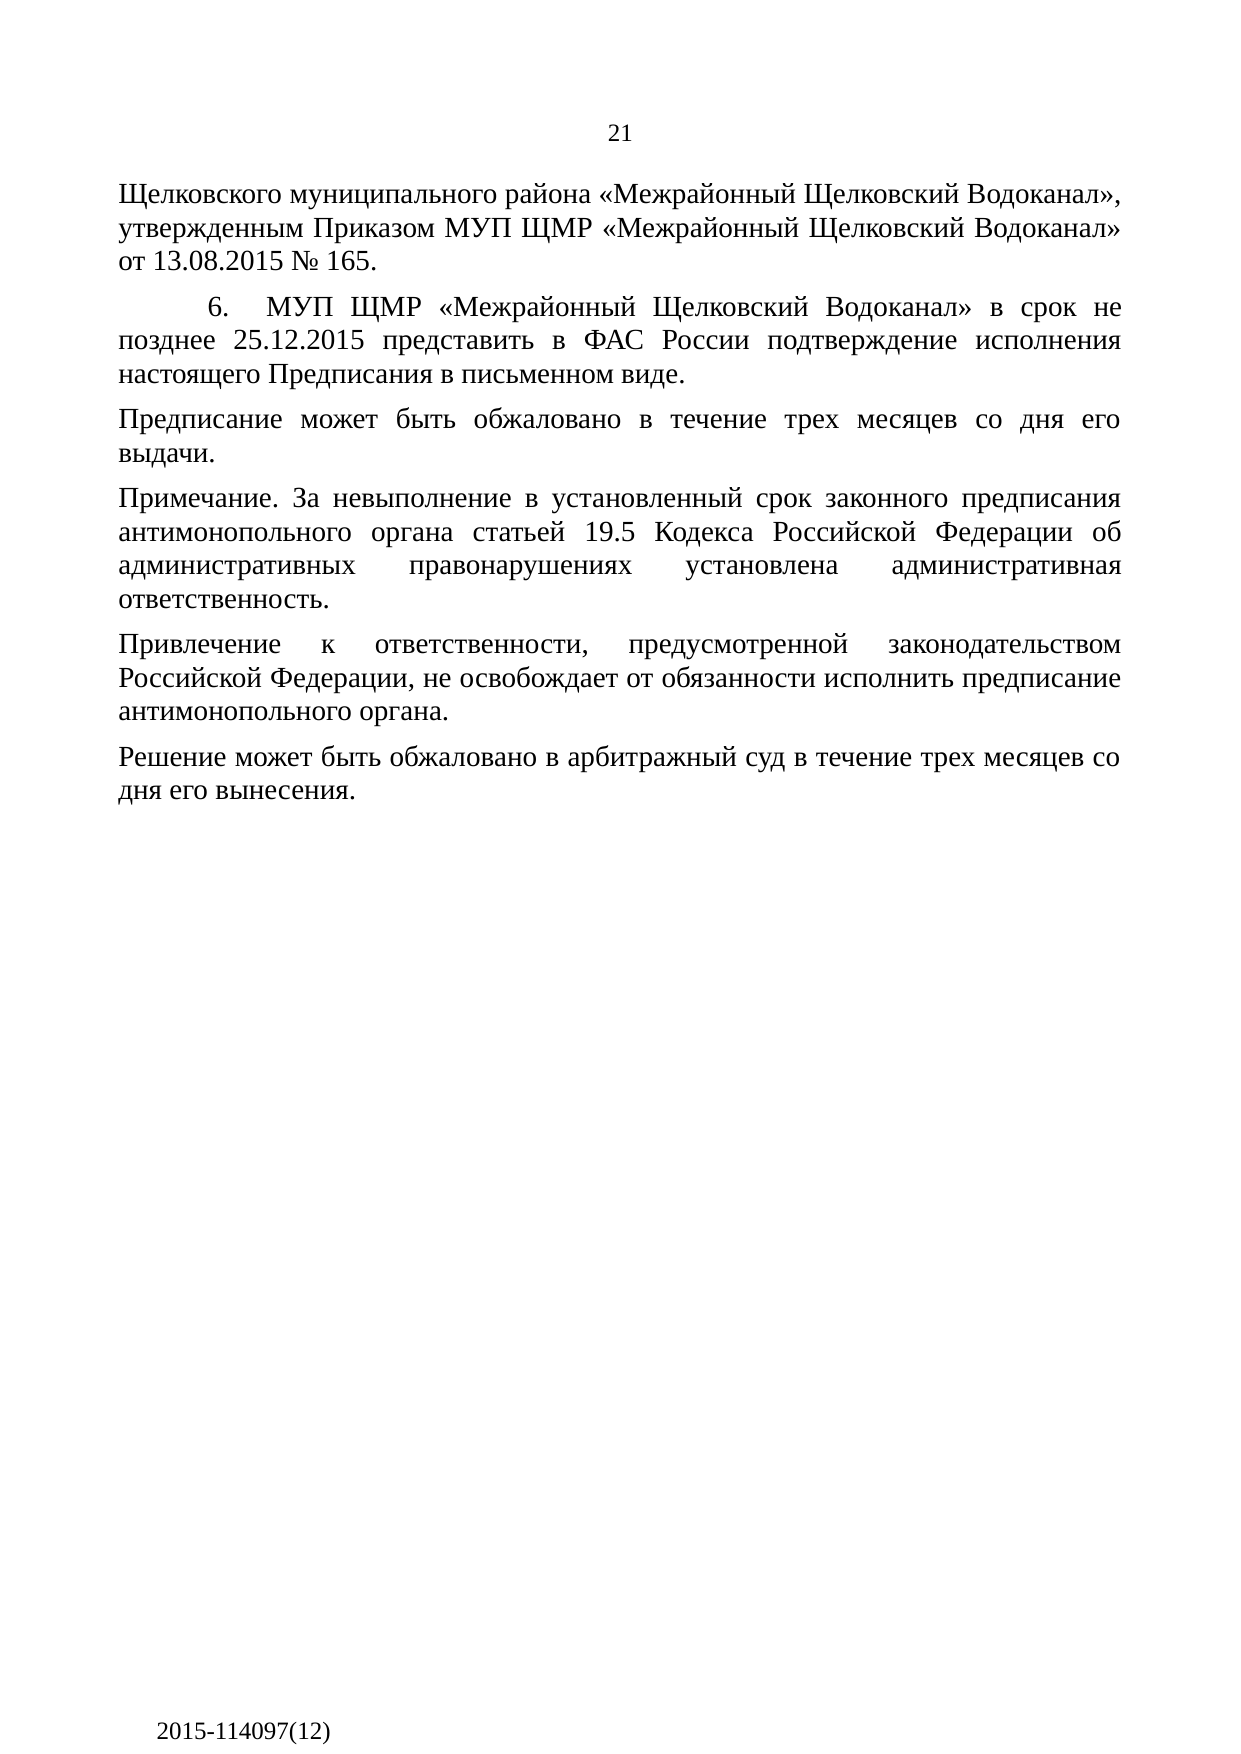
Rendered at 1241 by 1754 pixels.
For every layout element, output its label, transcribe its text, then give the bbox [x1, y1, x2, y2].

list Щелковского муниципального района «Межрайонный Щелковский Водоканал», утвержденным Приказом МУП ЩМР «Межрайонный Щелковский Водоканал» от 13.08.2015 № 165. [118, 176, 1122, 277]
text Примечание. За невыполнение в установленный срок законного предписания антимонопольного органа статьей 19.5 Кодекса Российской Федерации об административных правонарушениях установлена административная ответственность. [118, 480, 1122, 614]
text Привлечение к ответственности, предусмотренной законодательством Российской Федерации, не освобождает от обязанности исполнить предписание антимонопольного органа. [118, 626, 1122, 727]
text Предписание может быть обжаловано в течение трех месяцев со дня его выдачи. [118, 401, 1122, 468]
list Решение может быть обжаловано в арбитражный суд в течение трех месяцев со дня его вынесения. [118, 739, 1122, 806]
list МУП ЩМР «Межрайонный Щелковский Водоканал» в срок не позднее 25.12.2015 представить в ФАС России подтверждение исполнения настоящего Предписания в письменном виде. [118, 289, 1122, 389]
